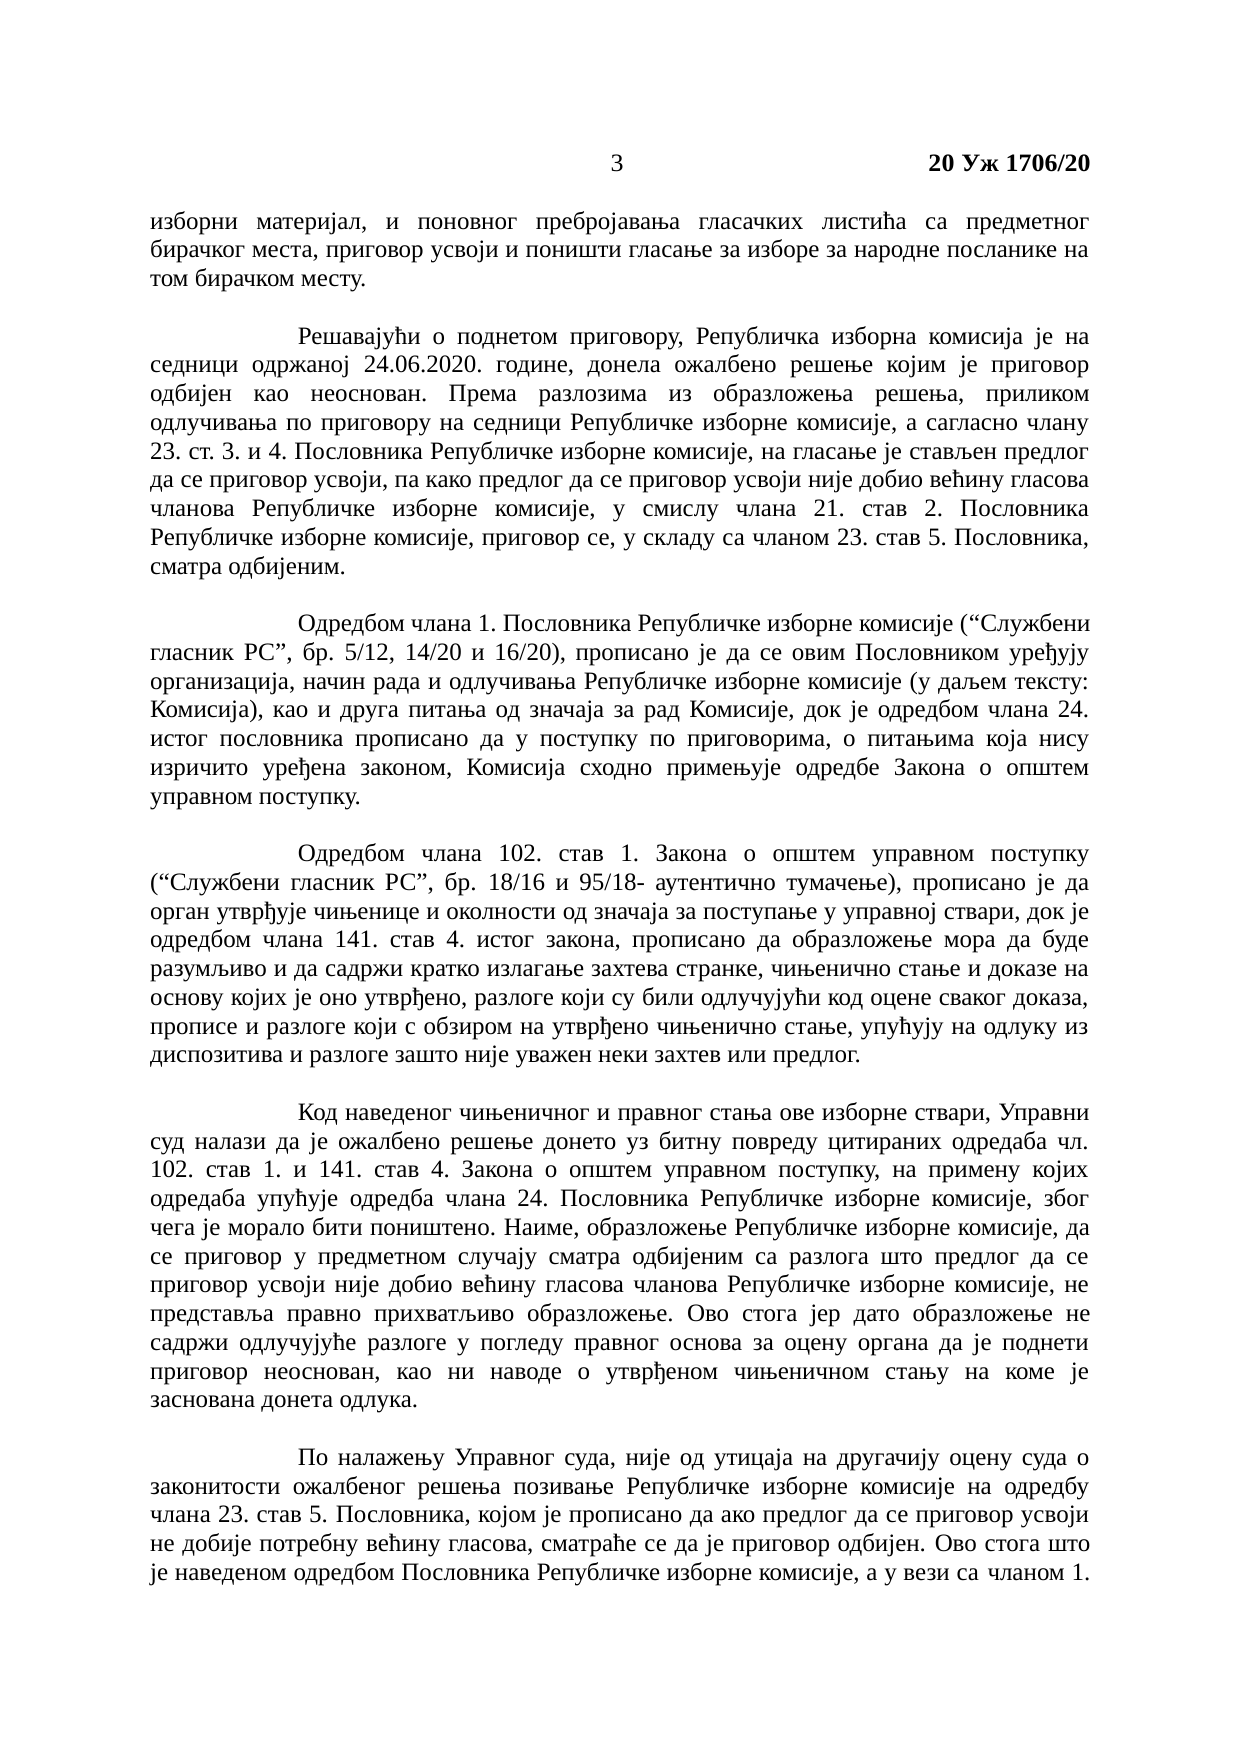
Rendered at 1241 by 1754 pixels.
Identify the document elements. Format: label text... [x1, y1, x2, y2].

text Одредбом члана 1. Пословника Републичке изборне комисије (“Службени гласник РС”, бр. 5/12, 14/20 и 16/20), прописано је да се овим Пословником уређују организација, начин рада и одлучивања Републичке изборне комисије (у даљем тексту: Комисија), као и друга питања од значаја за рад Комисије, док је одредбом члана 24. истог пословника прописано да у поступку по приговорима, о питањима која нису изричито уређена законом, Комисија сходно примењује одредбе Закона о општем управном поступку. [150, 608, 1090, 809]
text Одредбом члана 102. став 1. Закона о општем управном поступку (“Службени гласник РС”, бр. 18/16 и 95/18- аутентично тумачење), прописано је да орган утврђује чињенице и околности од значаја за поступање у управној ствари, док је одредбом члана 141. став 4. истог закона, прописано да образложење мора да буде разумљиво и да садржи кратко излагање захтева странке, чињенично стање и доказе на основу којих је оно утврђено, разлоге који су били одлучујући код оцене сваког доказа, прописе и разлоге који с обзиром на утврђено чињенично стање, упућују на одлуку из диспозитива и разлоге зашто није уважен неки захтев или предлог. [150, 838, 1090, 1068]
text изборни материјал, и поновног пребројавања гласачких листића са предметног бирачког места, приговор усвоји и поништи гласање за изборе за народне посланике на том бирачком месту. [150, 206, 1090, 292]
text Решавајући о поднетом приговору, Републичка изборна комисија је на седници одржаној 24.06.2020. године, донела ожалбено решење којим је приговор одбијен као неоснован. Према разлозима из образложења решења, приликом одлучивања по приговору на седници Републичке изборне комисије, а сагласно члану 23. ст. 3. и 4. Пословника Републичке изборне комисије, на гласање је стављен предлог да се приговор усвоји, па како предлог да се приговор усвоји није добио већину гласова чланова Републичке изборне комисије, у смислу члана 21. став 2. Пословника Републичке изборне комисије, приговор се, у складу са чланом 23. став 5. Пословника, сматра одбијеним. [150, 321, 1090, 579]
text Код наведеног чињеничног и правног стања ове изборне ствари, Управни суд налази да је ожалбено решење донето уз битну повреду цитираних одредаба чл. 102. став 1. и 141. став 4. Закона о општем управном поступку, на примену којих одредаба упућује одредба члана 24. Пословника Републичке изборне комисије, због чега је морало бити поништено. Наиме, образложење Републичке изборне комисије, да се приговор у предметном случају сматра одбијеним са разлога што предлог да се приговор усвоји није добио већину гласова чланова Републичке изборне комисије, не представља правно прихватљиво образложење. Ово стога јер дато образложење не садржи одлучујуће разлоге у погледу правног основа за оцену органа да је поднети приговор неоснован, као ни наводе о утврђеном чињеничном стању на коме је заснована донета одлука. [150, 1097, 1090, 1413]
text По налажењу Управног суда, није од утицаја на другачију оцену суда о законитости ожалбеног решења позивање Републичке изборне комисије на одредбу члана 23. став 5. Пословника, којом је прописано да ако предлог да се приговор усвоји не добије потребну већину гласова, сматраће се да је приговор одбијен. Ово стога што је наведеном одредбом Пословника Републичке изборне комисије, а у вези са чланом 1. [150, 1442, 1090, 1586]
